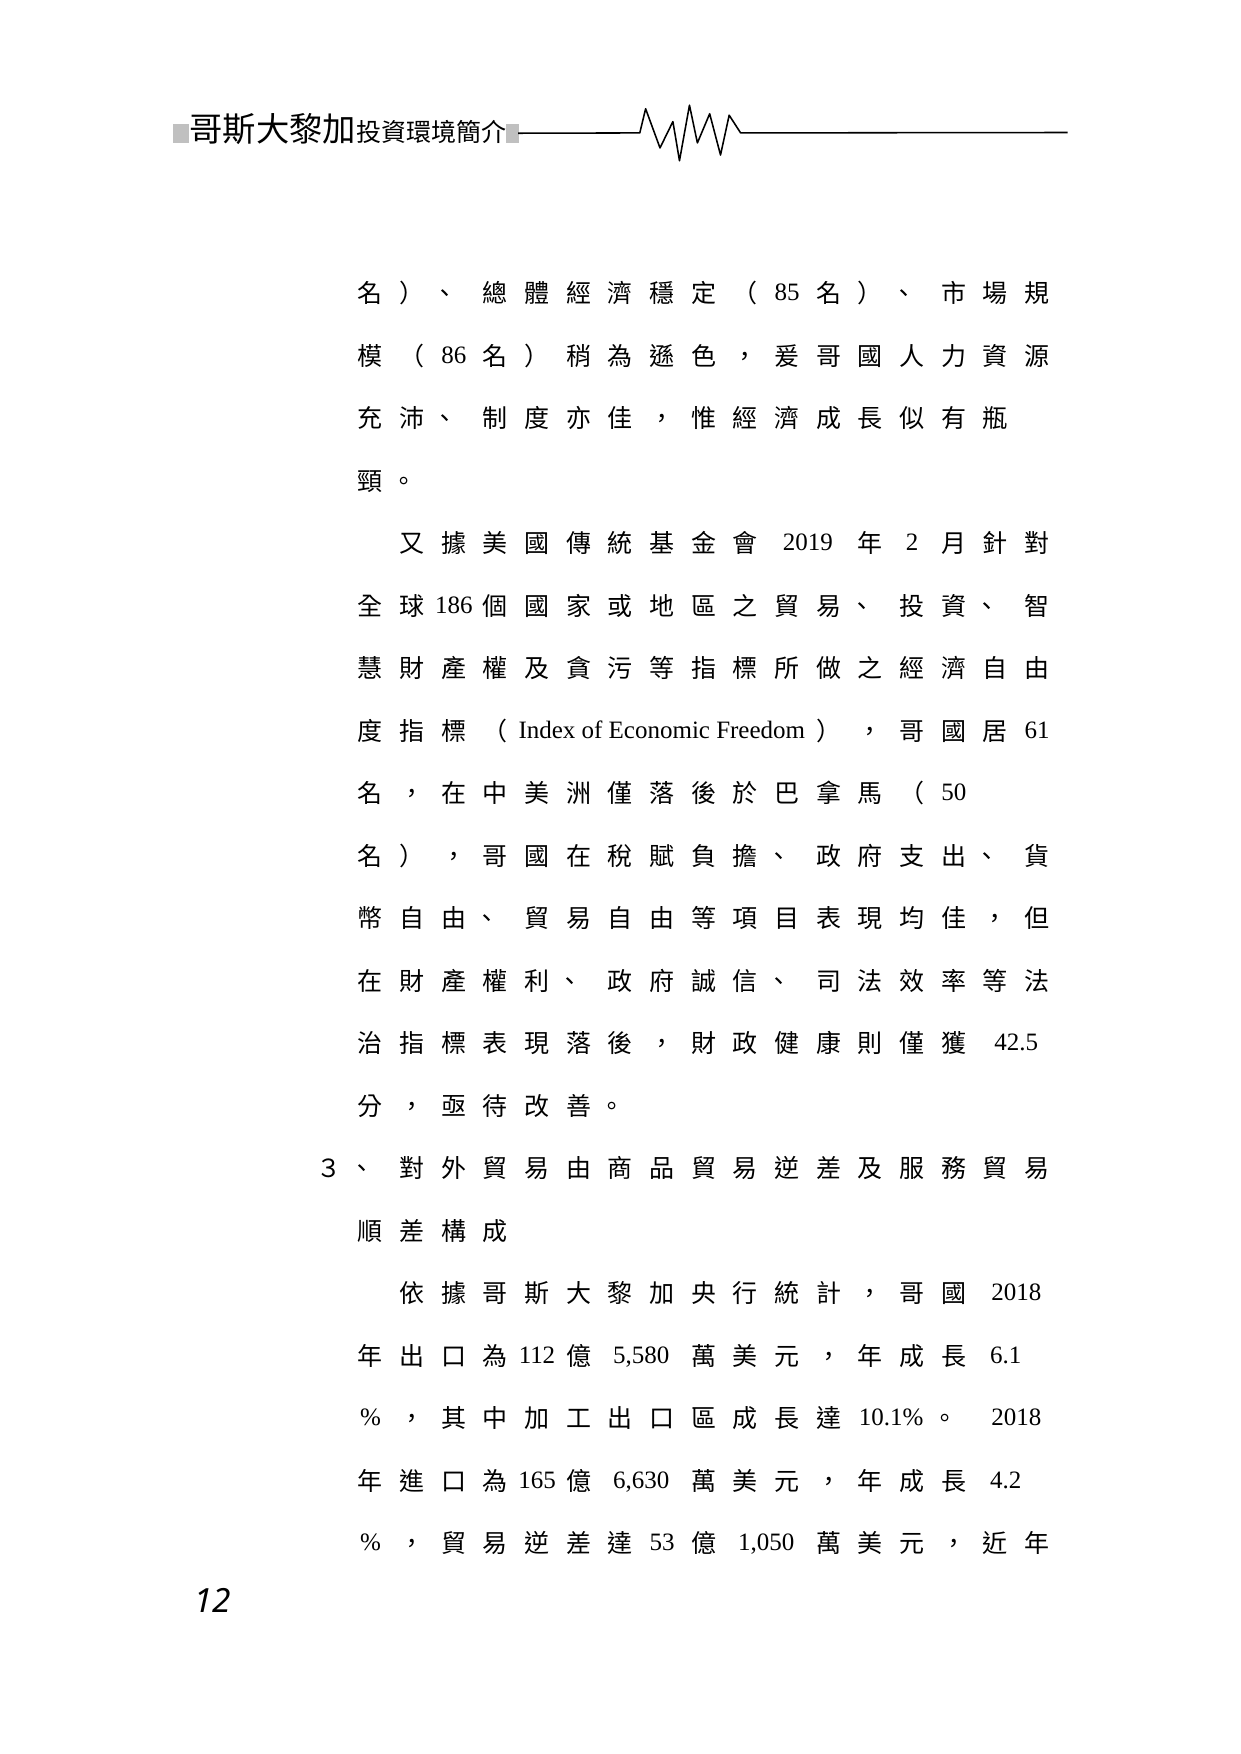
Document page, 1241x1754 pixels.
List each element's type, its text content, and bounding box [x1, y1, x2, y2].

text 又據美國傳統基金會2019年2月針對全球186個國家或地區之貿易、投資、智慧財產權及貪污等指標所做之經濟自由度指標（Index of Economic Freedom），哥國居61名，在中美洲僅落後於巴拿馬（50名），哥國在稅賦負擔、政府支出、貨幣自由、貿易自由等項目表現均佳，但在財產權利、政府誠信、司法效率等法治指標表現落後，財政健康則僅獲42.5分，亟待改善。 [330, 500, 1058, 1125]
text 名）、總體經濟穩定（85名）、市場規模（86名）稍為遜色，爰哥國人力資源充沛、制度亦佳，惟經濟成長似有瓶頸。 [330, 250, 1058, 500]
text 依據哥斯大黎加央行統計，哥國2018年出口為112億5,580萬美元，年成長6.1%，其中加工出口區成長達10.1%。2018年進口為165億6,630萬美元，年成長4.2%，貿易逆差達53億1,050萬美元，近年 [330, 1250, 1058, 1563]
text ３、對外貿易由商品貿易逆差及服務貿易順差構成 [281, 1125, 1058, 1250]
